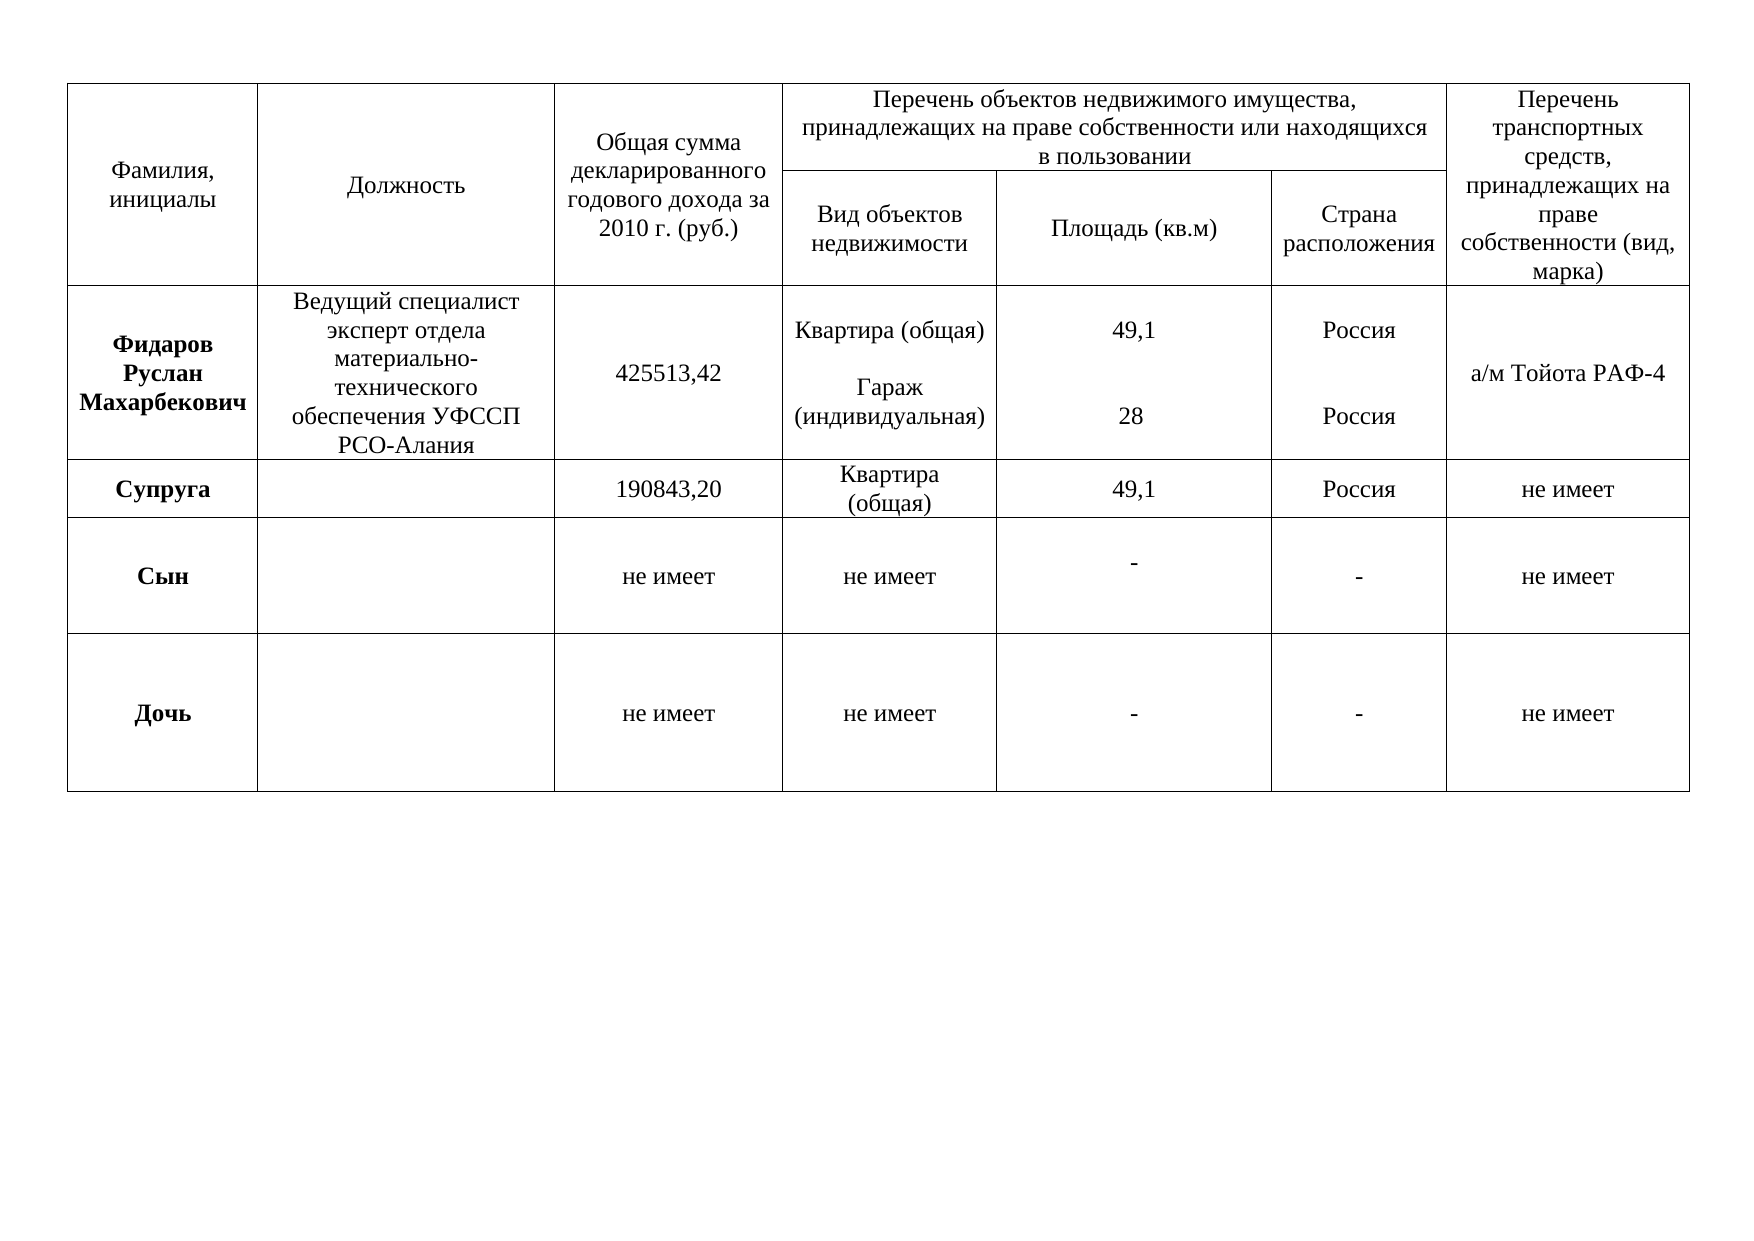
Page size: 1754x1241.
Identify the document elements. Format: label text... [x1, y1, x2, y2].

table_header Общая сумма декларированного годового дохода за 2010 г. (руб.) [555, 84, 782, 285]
table_cell 425513,42 [555, 286, 782, 458]
table_cell не имеет [783, 634, 996, 791]
table_cell сын [68, 518, 257, 633]
table_cell - [997, 634, 1271, 791]
table_cell Квартира (общая) [783, 460, 996, 517]
table_cell - [997, 518, 1271, 633]
table_cell [258, 460, 554, 517]
table_cell не имеет [783, 518, 996, 633]
table_cell 190843,20 [555, 460, 782, 517]
table_cell не имеет [555, 634, 782, 791]
table_cell не имеет [1447, 634, 1689, 791]
table_cell Вид объектов недвижимости [783, 171, 996, 285]
table_cell не имеет [555, 518, 782, 633]
table_cell Квартира (общая) Гараж (индивидуальная) [783, 286, 996, 458]
table_cell дочь [68, 634, 257, 791]
table_header Должность [258, 84, 554, 285]
table_cell супруга [68, 460, 257, 517]
table_header Фамилия, инициалы [68, 84, 257, 285]
table_cell [258, 634, 554, 791]
table_cell - [1272, 518, 1446, 633]
table_cell не имеет [1447, 518, 1689, 633]
table_cell 49,1 28 [997, 286, 1271, 458]
table_cell Страна расположения [1272, 171, 1446, 285]
table_cell - [1272, 634, 1446, 791]
table_header Перечень объектов недвижимого имущества, принадлежащих на праве собственности или находящихся в пользовании [783, 84, 1446, 170]
table_cell 49,1 [997, 460, 1271, 517]
table_cell [258, 518, 554, 633]
table_header Перечень транспортных средств, принадлежащих на праве собственности (вид, марка) [1447, 84, 1689, 285]
table_cell Ведущий специалист эксперт отдела материально-технического обеспечения УФССП РСО-Алания [258, 286, 554, 458]
table_cell Площадь (кв.м) [997, 171, 1271, 285]
table_cell Россия [1272, 460, 1446, 517]
table_cell не имеет [1447, 460, 1689, 517]
table_cell Россия Россия [1272, 286, 1446, 458]
table_cell а/м Тойота РАФ-4 [1447, 286, 1689, 458]
table_cell Фидаров Руслан Махарбекович [68, 286, 257, 458]
